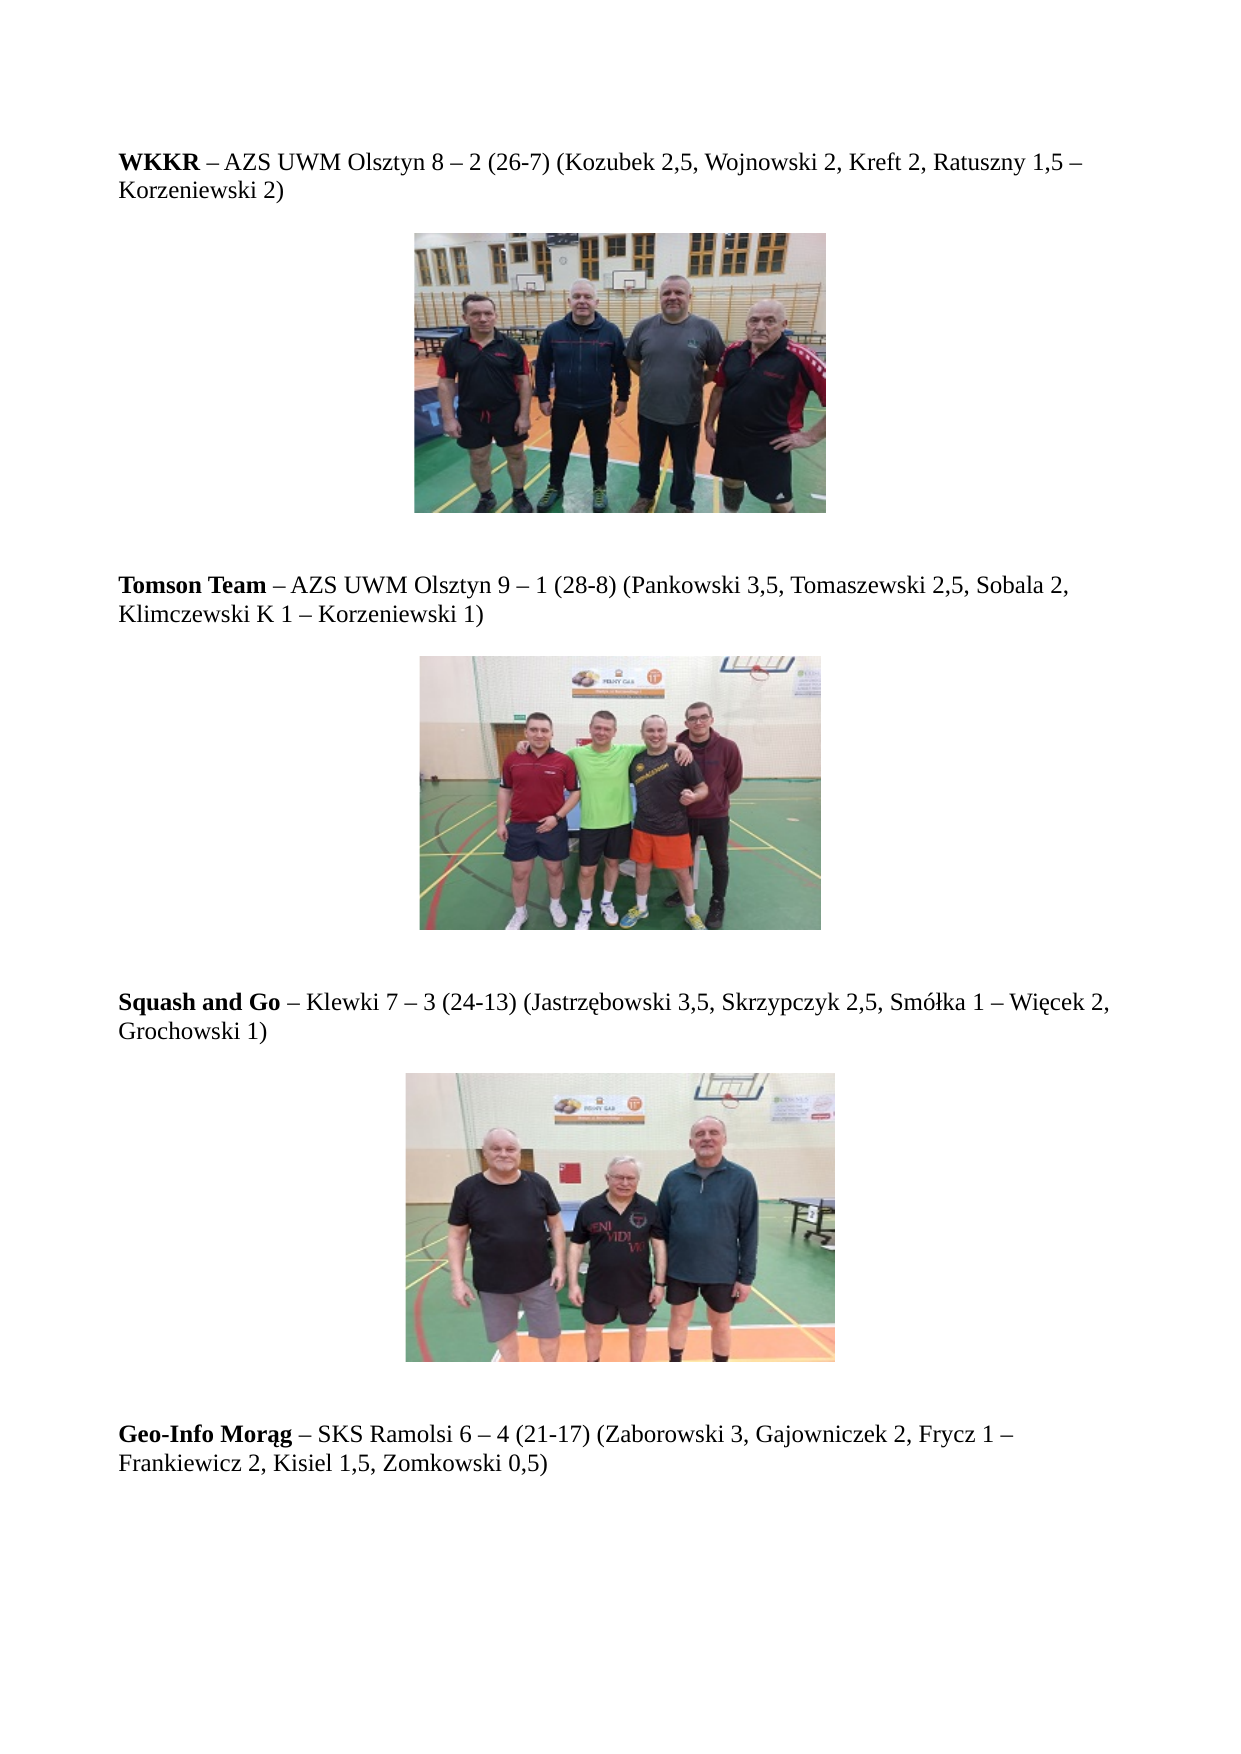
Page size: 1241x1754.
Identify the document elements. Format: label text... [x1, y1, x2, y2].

text WKKR – AZS UWM Olsztyn 8 – 2 (26-7) (Kozubek 2,5, Wojnowski 2, Kreft 2, Ratuszny 1,5 – Korzeniewski 2) [118, 147, 1122, 204]
picture [405, 1073, 835, 1362]
picture [414, 233, 826, 513]
text Geo-Info Morąg – SKS Ramolsi 6 – 4 (21-17) (Zaborowski 3, Gajowniczek 2, Frycz 1 – Frankiewicz 2, Kisiel 1,5, Zomkowski 0,5) [118, 1419, 1122, 1477]
picture [419, 656, 821, 930]
text Squash and Go – Klewki 7 – 3 (24-13) (Jastrzębowski 3,5, Skrzypczyk 2,5, Smółka 1 – Więcek 2, Grochowski 1) [118, 987, 1122, 1044]
text Tomson Team – AZS UWM Olsztyn 9 – 1 (28-8) (Pankowski 3,5, Tomaszewski 2,5, Sobala 2, Klimczewski K 1 – Korzeniewski 1) [118, 570, 1122, 627]
